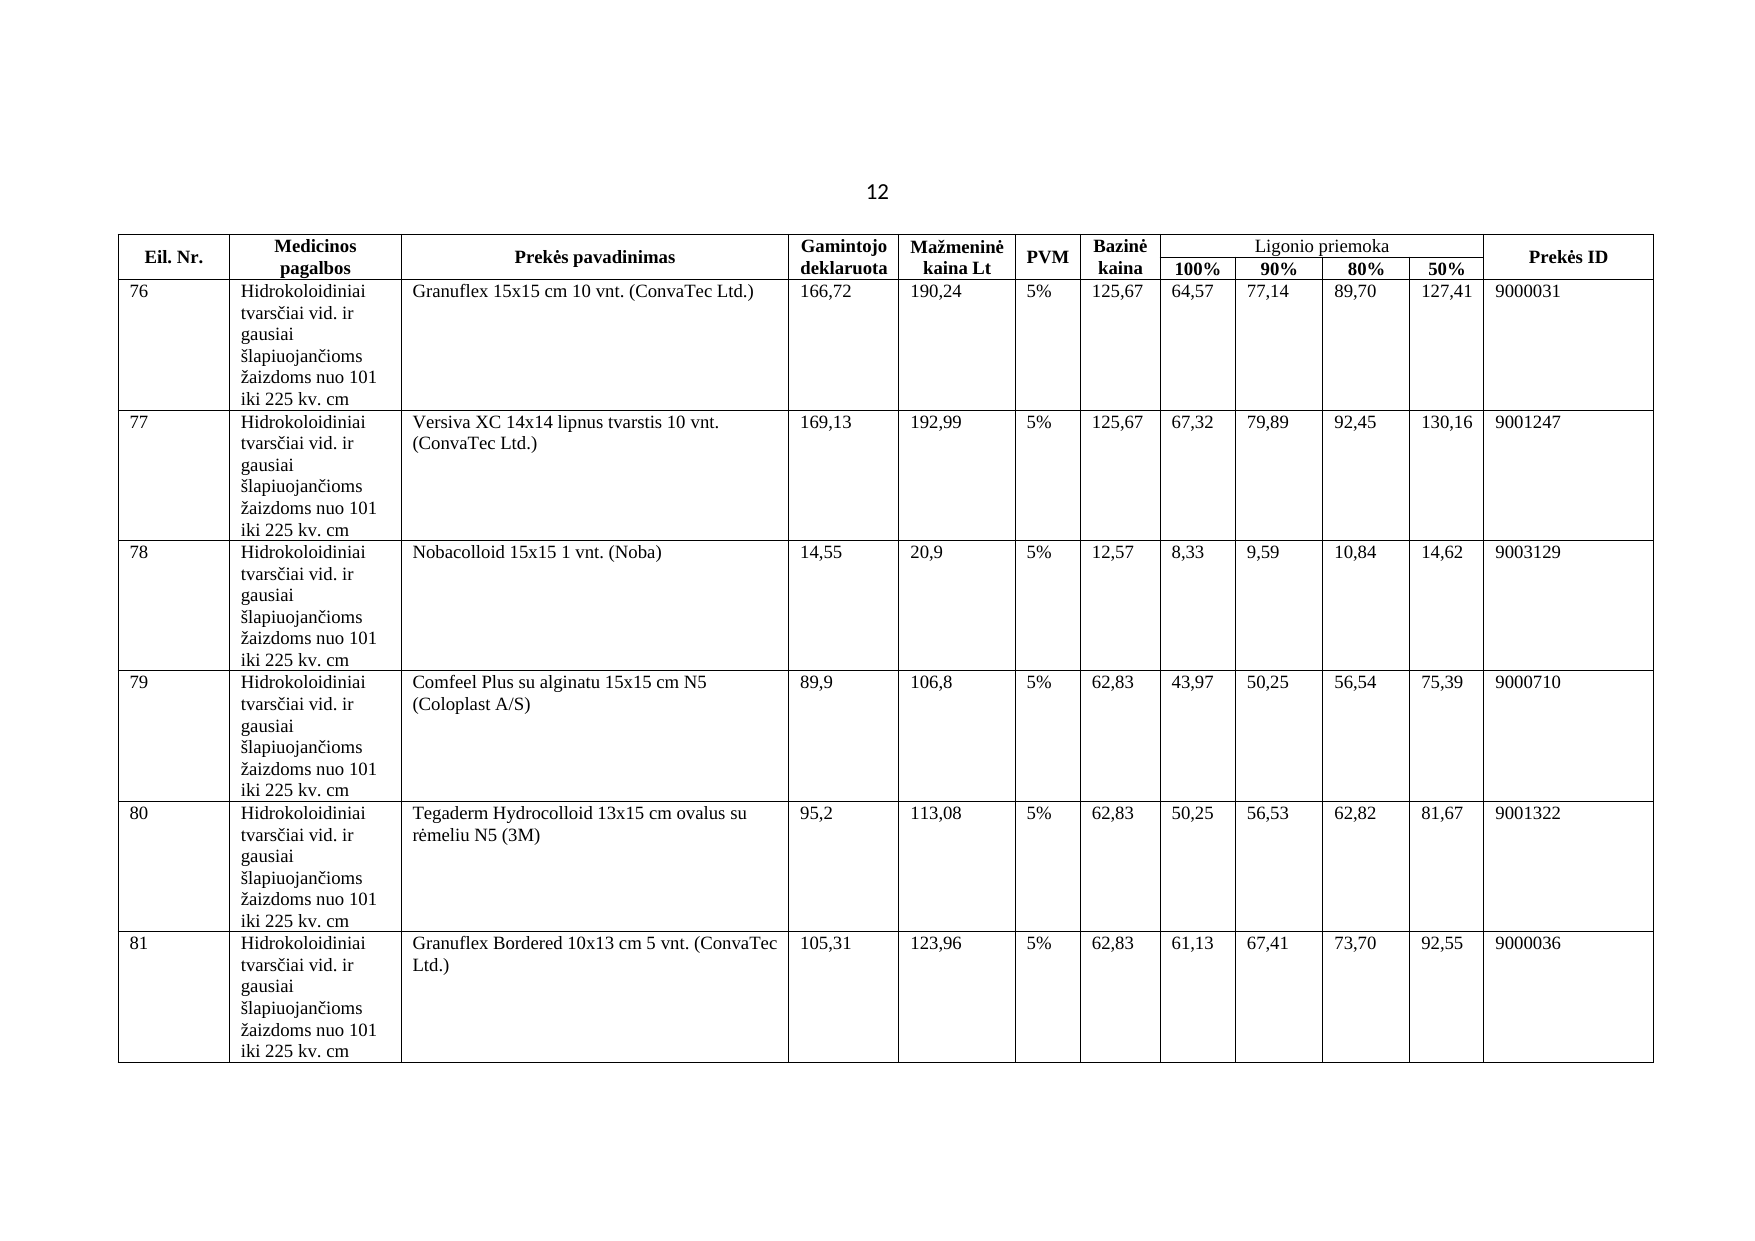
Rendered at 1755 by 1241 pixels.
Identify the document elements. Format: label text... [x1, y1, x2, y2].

table_cell 123,96 [899, 932, 1015, 1062]
table_header Bazinė kaina Lt [1081, 235, 1160, 279]
table_cell Hidrokoloidiniai tvarsčiai vid. ir gausiai šlapiuojančioms žaizdoms nuo 101 iki 225 kv. cm [230, 541, 401, 670]
table_header PVM [1016, 235, 1080, 279]
table_cell 80 [119, 802, 229, 931]
table_cell 62,83 [1081, 932, 1160, 1062]
table_cell Comfeel Plus su alginatu 15x15 cm N5 (Coloplast A/S) [402, 671, 788, 801]
table_cell 67,32 [1161, 411, 1235, 540]
table_cell 5% [1016, 932, 1080, 1062]
table_header Medicinos pagalbos priemonių grupė [230, 235, 401, 279]
table_cell 14,55 [789, 541, 898, 670]
table_cell 106,8 [899, 671, 1015, 801]
table_cell 192,99 [899, 411, 1015, 540]
table_cell Versiva XC 14x14 lipnus tvarstis 10 vnt. (ConvaTec Ltd.) [402, 411, 788, 540]
table_cell 10,84 [1323, 541, 1409, 670]
table_cell 9000036 [1484, 932, 1653, 1062]
table_cell Hidrokoloidiniai tvarsčiai vid. ir gausiai šlapiuojančioms žaizdoms nuo 101 iki 225 kv. cm [230, 932, 401, 1062]
table_header Prekės ID [1484, 235, 1653, 279]
table_cell 50,25 [1236, 671, 1322, 801]
table_cell 113,08 [899, 802, 1015, 931]
table_cell 62,82 [1323, 802, 1409, 931]
table_cell 89,9 [789, 671, 898, 801]
table_cell 92,55 [1410, 932, 1483, 1062]
table_cell 50% [1410, 258, 1483, 279]
table_cell 20,9 [899, 541, 1015, 670]
table_header Prekės pavadinimas [402, 235, 788, 279]
table_cell 127,41 [1410, 280, 1483, 409]
table_cell 9,59 [1236, 541, 1322, 670]
table_cell 92,45 [1323, 411, 1409, 540]
table_cell 81 [119, 932, 229, 1062]
table_cell Nobacolloid 15x15 1 vnt. (Noba) [402, 541, 788, 670]
table_cell 125,67 [1081, 411, 1160, 540]
table_cell 5% [1016, 411, 1080, 540]
table_cell 43,97 [1161, 671, 1235, 801]
table_header Ligonio priemoka [1161, 235, 1483, 257]
table_cell 166,72 [789, 280, 898, 409]
table_cell 67,41 [1236, 932, 1322, 1062]
table_cell 14,62 [1410, 541, 1483, 670]
table_cell 130,16 [1410, 411, 1483, 540]
table_cell 8,33 [1161, 541, 1235, 670]
table_cell 75,39 [1410, 671, 1483, 801]
table_cell 100% [1161, 258, 1235, 279]
table_cell 9000710 [1484, 671, 1653, 801]
table_cell Hidrokoloidiniai tvarsčiai vid. ir gausiai šlapiuojančioms žaizdoms nuo 101 iki 225 kv. cm [230, 671, 401, 801]
table_cell 77 [119, 411, 229, 540]
table_cell Hidrokoloidiniai tvarsčiai vid. ir gausiai šlapiuojančioms žaizdoms nuo 101 iki 225 kv. cm [230, 411, 401, 540]
table_cell 95,2 [789, 802, 898, 931]
table_cell 5% [1016, 802, 1080, 931]
table_cell Granuflex 15x15 cm 10 vnt. (ConvaTec Ltd.) [402, 280, 788, 409]
table_header Gamintojo deklaruota kaina Lt [789, 235, 898, 279]
table_cell Hidrokoloidiniai tvarsčiai vid. ir gausiai šlapiuojančioms žaizdoms nuo 101 iki 225 kv. cm [230, 280, 401, 409]
table_cell 169,13 [789, 411, 898, 540]
table_cell Granuflex Bordered 10x13 cm 5 vnt. (ConvaTec Ltd.) [402, 932, 788, 1062]
table_cell Hidrokoloidiniai tvarsčiai vid. ir gausiai šlapiuojančioms žaizdoms nuo 101 iki 225 kv. cm [230, 802, 401, 931]
table_cell 76 [119, 280, 229, 409]
table_cell 79 [119, 671, 229, 801]
table_cell 190,24 [899, 280, 1015, 409]
table_cell 81,67 [1410, 802, 1483, 931]
table_cell 9000031 [1484, 280, 1653, 409]
table_cell 90% [1236, 258, 1322, 279]
table_cell 89,70 [1323, 280, 1409, 409]
table_cell 73,70 [1323, 932, 1409, 1062]
table_cell 64,57 [1161, 280, 1235, 409]
table_cell 56,53 [1236, 802, 1322, 931]
table_cell 61,13 [1161, 932, 1235, 1062]
table_cell 79,89 [1236, 411, 1322, 540]
table_cell 5% [1016, 671, 1080, 801]
table_cell 62,83 [1081, 802, 1160, 931]
table_header Eil. Nr. [119, 235, 229, 279]
table_cell Tegaderm Hydrocolloid 13x15 cm ovalus su rėmeliu N5 (3M) [402, 802, 788, 931]
table_cell 62,83 [1081, 671, 1160, 801]
table_cell 80% [1323, 258, 1409, 279]
table_cell 9001322 [1484, 802, 1653, 931]
table_cell 9003129 [1484, 541, 1653, 670]
table_cell 56,54 [1323, 671, 1409, 801]
table_cell 9001247 [1484, 411, 1653, 540]
table_header Mažmeninė kaina Lt [899, 235, 1015, 279]
table_cell 12,57 [1081, 541, 1160, 670]
table_cell 105,31 [789, 932, 898, 1062]
table_cell 78 [119, 541, 229, 670]
table_cell 125,67 [1081, 280, 1160, 409]
table_cell 77,14 [1236, 280, 1322, 409]
table_cell 5% [1016, 280, 1080, 409]
table_cell 5% [1016, 541, 1080, 670]
table_cell 50,25 [1161, 802, 1235, 931]
